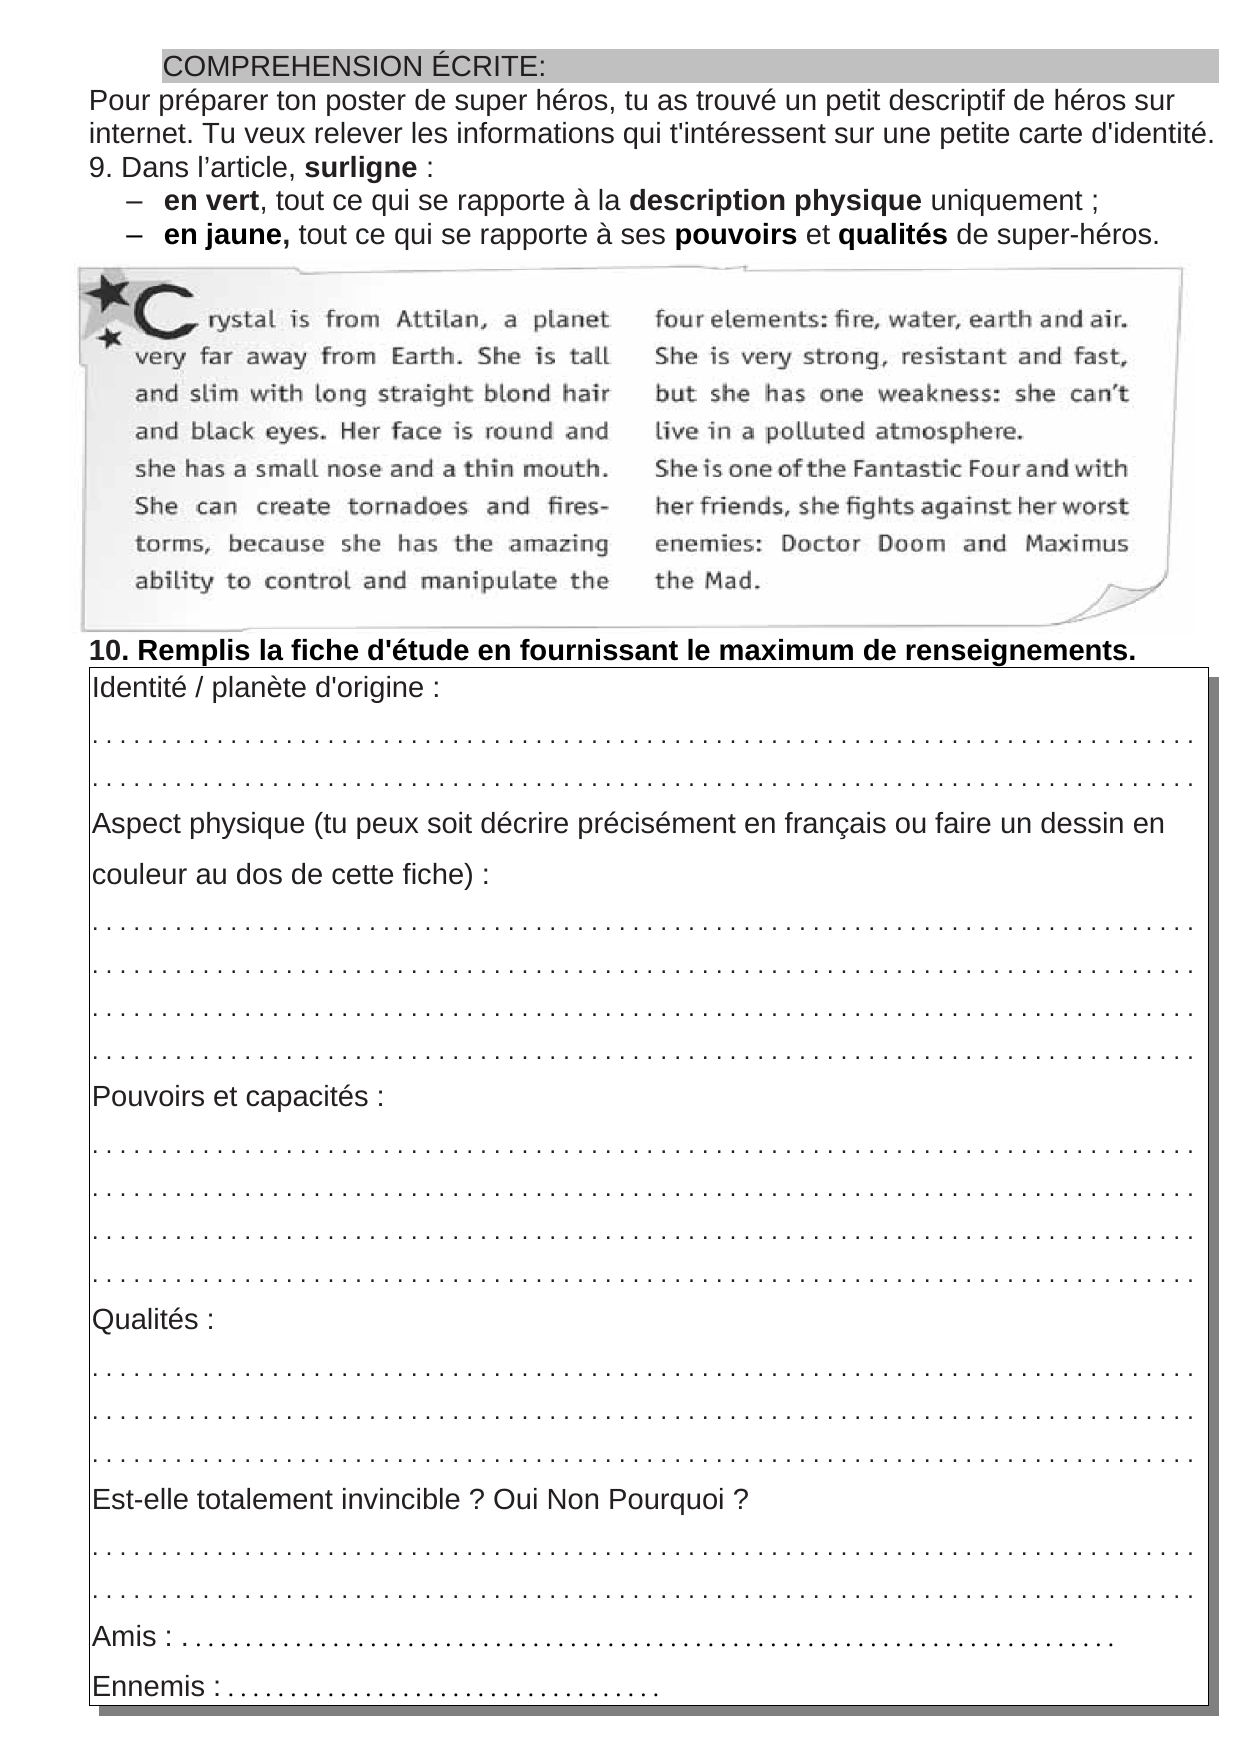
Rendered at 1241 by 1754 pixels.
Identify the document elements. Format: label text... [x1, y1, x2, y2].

text Identité / planète d'origine : [90, 668, 1208, 703]
text . . . . . . . . . . . . . . . . . . . . . . . . . . . . . . . . . . . . . . . . . . . . . . . . . . . . . . . . . . . . . . . . . . . . . . . . . . . . . . . . [90, 717, 1208, 749]
text Est-elle totalement invincible ? Oui Non Pourquoi ? [90, 1479, 1208, 1516]
text 9. Dans l’article, surligne : [89, 150, 1219, 183]
text . . . . . . . . . . . . . . . . . . . . . . . . . . . . . . . . . . . . . . . . . . . . . . . . . . . . . . . . . . . . . . . . . . . . . . . . . . . . . . . . [90, 1349, 1208, 1381]
text . . . . . . . . . . . . . . . . . . . . . . . . . . . . . . . . . . . . . . . . . . . . . . . . . . . . . . . . . . . . . . . . . . . . . . . . . . . . . . . . [90, 1529, 1208, 1561]
text . . . . . . . . . . . . . . . . . . . . . . . . . . . . . . . . . . . . . . . . . . . . . . . . . . . . . . . . . . . . . . . . . . . . . . . . . . . . . . . . [90, 1572, 1208, 1604]
text Aspect physique (tu peux soit décrire précisément en français ou faire un dessin en couleur au dos de cette fiche) : [90, 803, 1208, 890]
text 10. Remplis la fiche d'étude en fournissant le maximum de renseignements. [89, 251, 1219, 667]
list en vert, tout ce qui se rapporte à la description physique uniquement ; [126, 183, 1219, 217]
list en jaune, tout ce qui se rapporte à ses pouvoirs et qualités de super-héros. [126, 217, 1219, 251]
text . . . . . . . . . . . . . . . . . . . . . . . . . . . . . . . . . . . . . . . . . . . . . . . . . . . . . . . . . . . . . . . . . . . . . . . . . . . . . . . . [90, 1033, 1208, 1065]
text . . . . . . . . . . . . . . . . . . . . . . . . . . . . . . . . . . . . . . . . . . . . . . . . . . . . . . . . . . . . . . . . . . . . . . . . . . . . . . . . [90, 1170, 1208, 1202]
text . . . . . . . . . . . . . . . . . . . . . . . . . . . . . . . . . . . . . . . . . . . . . . . . . . . . . . . . . . . . . . . . . . . . . . . . . . . . . . . . [90, 1436, 1208, 1468]
text . . . . . . . . . . . . . . . . . . . . . . . . . . . . . . . . . . . . . . . . . . . . . . . . . . . . . . . . . . . . . . . . . . . . . . . . . . . . . . . . [90, 760, 1208, 792]
text . . . . . . . . . . . . . . . . . . . . . . . . . . . . . . . . . . . . . . . . . . . . . . . . . . . . . . . . . . . . . . . . . . . . . . . . . . . . . . . . [90, 1213, 1208, 1245]
text . . . . . . . . . . . . . . . . . . . . . . . . . . . . . . . . . . . . . . . . . . . . . . . . . . . . . . . . . . . . . . . . . . . . . . . . . . . . . . . . [90, 990, 1208, 1022]
text Pour préparer ton poster de super héros, tu as trouvé un petit descriptif de héros sur internet. Tu veux relever les informations qui t'intéressent sur une petite carte d'identité. [89, 83, 1219, 150]
text Qualités : [90, 1299, 1208, 1336]
text . . . . . . . . . . . . . . . . . . . . . . . . . . . . . . . . . . . . . . . . . . . . . . . . . . . . . . . . . . . . . . . . . . . . . . . . . . . . . . . . [90, 947, 1208, 979]
text Pouvoirs et capacités : [90, 1076, 1208, 1113]
text . . . . . . . . . . . . . . . . . . . . . . . . . . . . . . . . . . . . . . . . . . . . . . . . . . . . . . . . . . . . . . . . . . . . . . . . . . . . . . . . [90, 1256, 1208, 1288]
text Amis : . . . . . . . . . . . . . . . . . . . . . . . . . . . . . . . . . . . . . . . . . . . . . . . . . . . . . . . . . . . . . . . . . . . . . . . . . . . [90, 1616, 1208, 1652]
picture [70, 258, 1195, 634]
text . . . . . . . . . . . . . . . . . . . . . . . . . . . . . . . . . . . . . . . . . . . . . . . . . . . . . . . . . . . . . . . . . . . . . . . . . . . . . . . . [90, 904, 1208, 936]
text . . . . . . . . . . . . . . . . . . . . . . . . . . . . . . . . . . . . . . . . . . . . . . . . . . . . . . . . . . . . . . . . . . . . . . . . . . . . . . . . [90, 1393, 1208, 1424]
text COMPREHENSION ÉCRITE: [162, 49, 1219, 83]
text . . . . . . . . . . . . . . . . . . . . . . . . . . . . . . . . . . . . . . . . . . . . . . . . . . . . . . . . . . . . . . . . . . . . . . . . . . . . . . . . [90, 1127, 1208, 1158]
text Ennemis : . . . . . . . . . . . . . . . . . . . . . . . . . . . . . . . . . . . [90, 1666, 1208, 1705]
